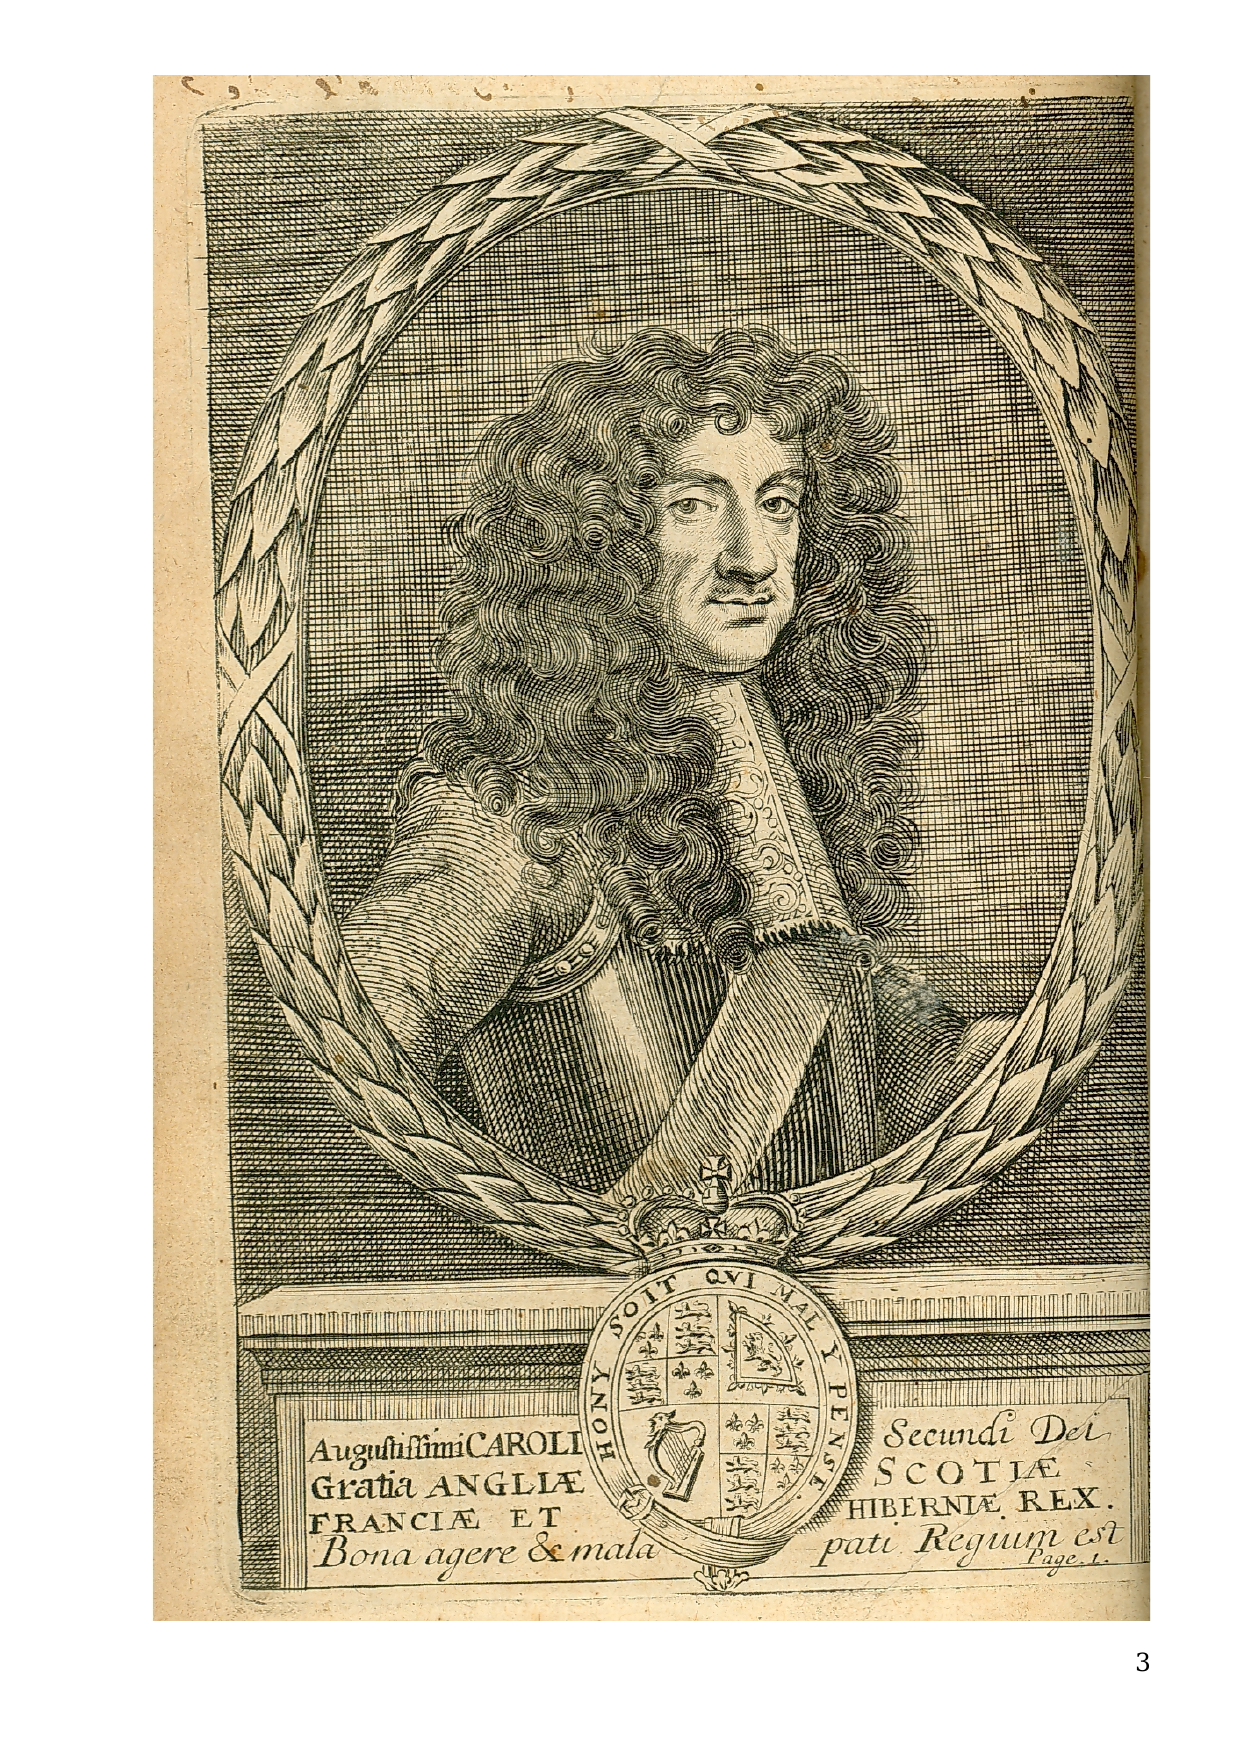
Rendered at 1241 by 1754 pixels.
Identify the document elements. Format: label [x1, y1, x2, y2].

picture [150, 75, 1151, 1621]
